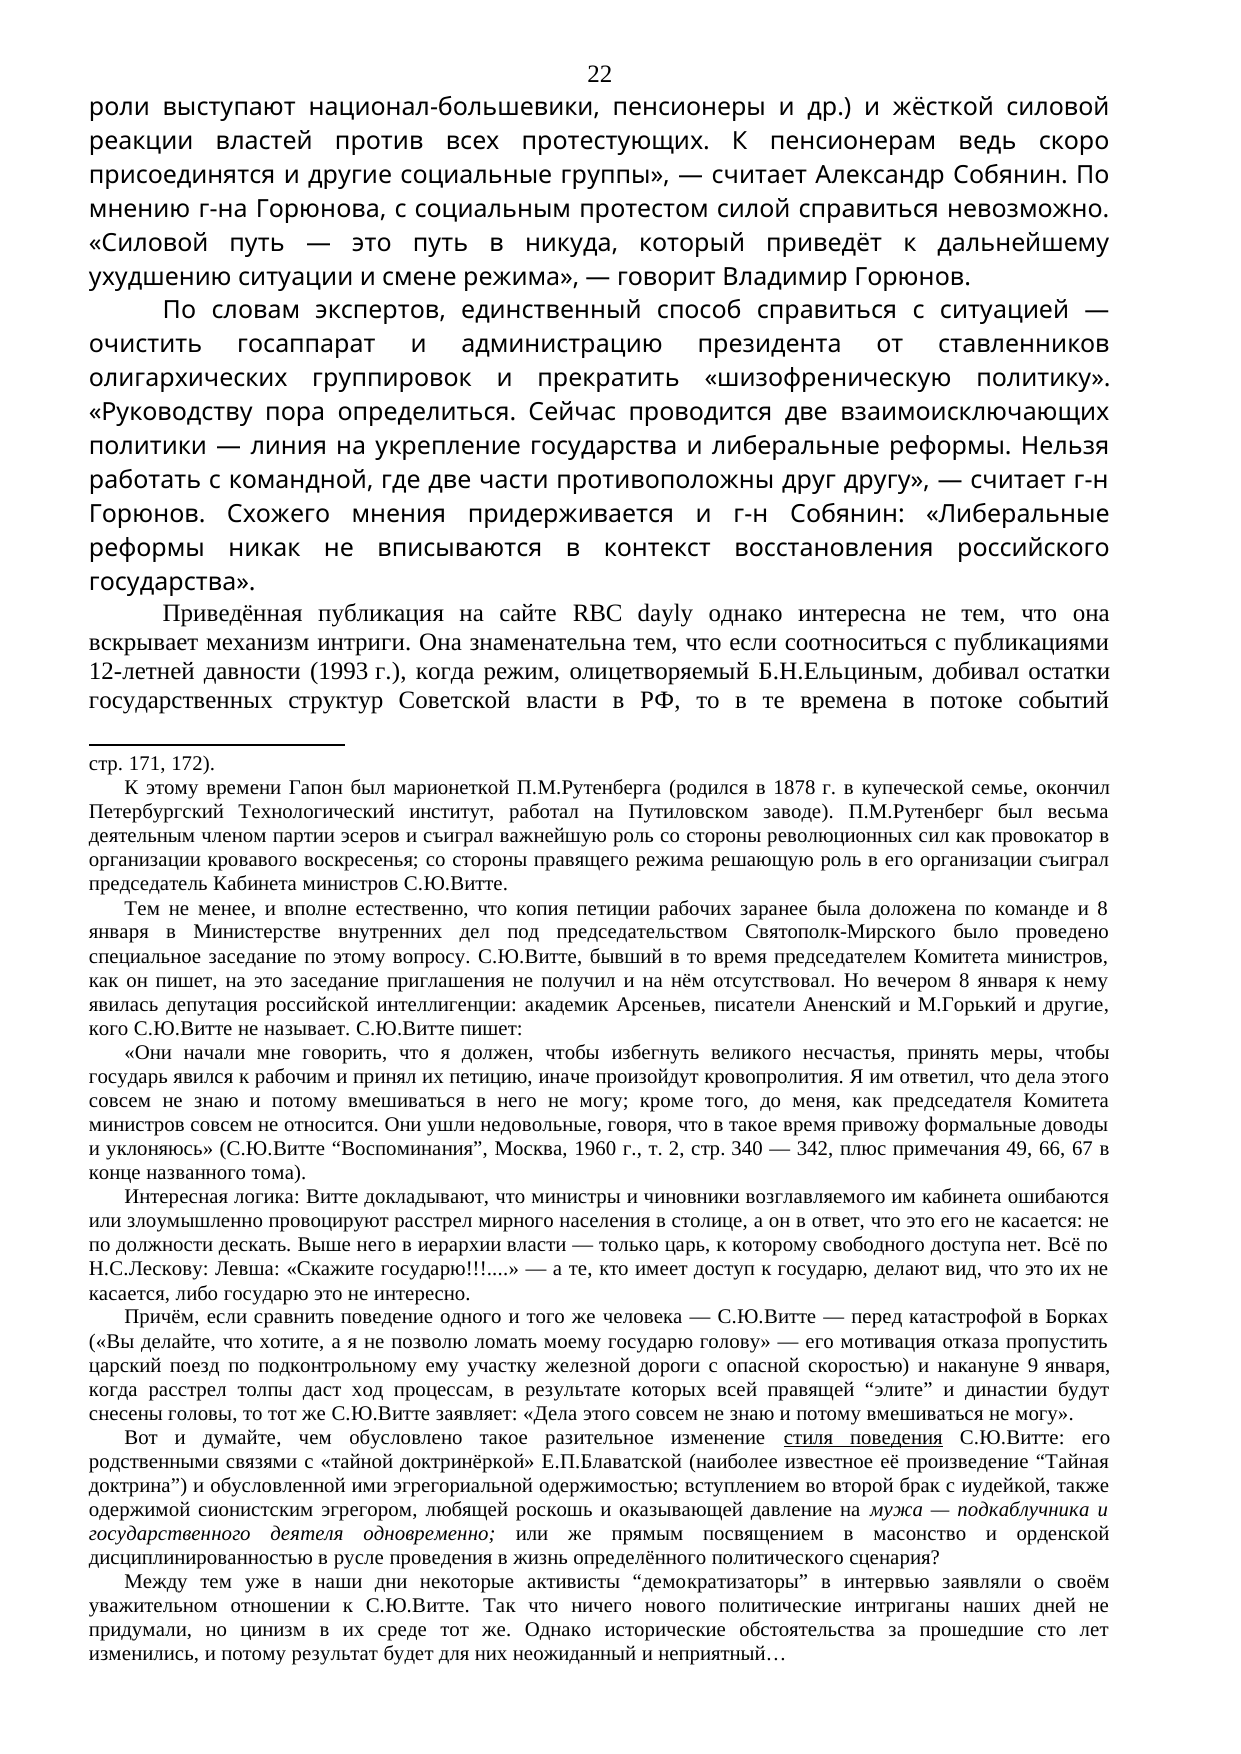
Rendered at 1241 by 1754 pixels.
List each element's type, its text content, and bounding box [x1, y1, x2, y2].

text роли выступают национал-большевики, пенсионеры и др.) и жёсткой силовой реакции властей против всех протестующих. К пенсионерам ведь скоро присоединятся и другие социальные группы», — считает Александр Собянин. По мнению г-на Горюнова, с социальным протестом силой справиться невозможно. «Силовой путь — это путь в никуда, который приведёт к дальнейшему ухудшению ситуации и смене режима», — говорит Владимир Горюнов. [89, 89, 1110, 292]
text Тем не менее, и вполне естественно, что копия петиции рабочих заранее была доложена по команде и 8 января в Министерстве внутренних дел под председательством Святополк-Мирского было проведено специальное заседание по этому вопросу. С.Ю.Витте, бывший в то время председателем Комитета министров, как он пишет, на это заседание приглашения не получил и на нём отсутствовал. Но вечером 8 января к нему явилась депутация российской интеллигенции: академик Арсеньев, писатели Аненский и М.Горький и другие, кого С.Ю.Витте не называет. С.Ю.Витте пишет: [89, 895, 1110, 1040]
text «Они начали мне говорить, что я должен, чтобы избегнуть великого несчастья, принять меры, чтобы государь явился к рабочим и принял их петицию, иначе произойдут кровопролития. Я им ответил, что дела этого совсем не знаю и потому вмешиваться в него не могу; кроме того, до меня, как председателя Комитета министров совсем не относится. Они ушли недовольные, говоря, что в такое время привожу формальные доводы и уклоняюсь» (С.Ю.Витте “Воспоминания”, Москва, 1960 г., т. 2, стр. 340 — 342, плюс примечания 49, 66, 67 в конце названного тома). [89, 1040, 1110, 1184]
text По словам экспертов, единственный способ справиться с ситуацией — очистить госаппарат и администрацию президента от ставленников олигархических группировок и прекратить «шизофре­ни­чес­кую политику». «Руководству пора определиться. Сейчас проводится две взаимоисключающих политики — линия на укрепление государства и либеральные реформы. Нельзя работать с командной, где две части противоположны друг другу», — считает г-н Горюнов. Схожего мнения придерживается и г-н Собянин: «Либеральные реформы никак не вписываются в контекст восстановления российского государства». [89, 292, 1110, 598]
text Приведённая публикация на сайте RBC dayly однако интересна не тем, что она вскрывает механизм интриги. Она знаменательна тем, что если соотноситься с публикациями 12-летней давности (1993 г.), когда режим, олицетворяемый Б.Н.Ель­циным, добивал остатки государственных структур Советской власти в РФ, то в те времена в потоке событий [89, 598, 1110, 714]
text стр. 171, 172). [89, 751, 1110, 775]
text Интересная логика: Витте докладывают, что министры и чиновники возглавляемого им кабинета ошибаются или злоумышленно провоцируют расстрел мирного населения в столице, а он в ответ, что это его не касается: не по должности дескать. Выше него в иерархии власти — только царь, к которому свободного доступа нет. Всё по Н.С.Лескову: Левша: «Скажите государю!!!....» — а те, кто имеет доступ к государю, делают вид, что это их не касается, либо государю это не интересно. [89, 1184, 1110, 1304]
text Вот и думайте, чем обусловлено такое разительное изменение стиля поведения С.Ю.Витте: его родственными связями с «тайной доктринёркой» Е.П.Блаватской (наиболее известное её произведение “Тайная доктрина”) и обусловленной ими эгрегориальной одержимостью; вступлением во второй брак с иудейкой, также одержимой сионистским эгрегором, любящей роскошь и оказывающей давление на мужа — подкаблучника и государственного деятеля одновременно; или же прямым посвящением в масонство и орденской дисциплинированностью в русле проведения в жизнь определённого политического сценария? [89, 1425, 1110, 1569]
text Причём, если сравнить поведение одного и того же человека — С.Ю.Витте — перед катастрофой в Борках («Вы делайте, что хотите, а я не позволю ломать моему государю голову» — его мотивация отказа пропустить царский поезд по подконтрольному ему участку железной дороги с опасной скоростью) и накануне 9 января, когда расстрел толпы даст ход процессам, в результате которых всей правящей “элите” и династии будут снесены головы, то тот же С.Ю.Витте заявляет: «Дела этого совсем не знаю и потому вмешиваться не могу». [89, 1304, 1110, 1425]
text К этому времени Гапон был марионеткой П.М.Рутенберга (родился в 1878 г. в купеческой семье, окончил Петербургский Технологический институт, работал на Путиловском заводе). П.М.Рутенберг был весьма деятельным членом партии эсеров и съиграл важнейшую роль со стороны революционных сил как провокатор в организации кровавого воскресенья; со стороны правящего режима решающую роль в его организации съиграл председатель Кабинета министров С.Ю.Витте. [89, 775, 1110, 895]
text Между тем уже в наши дни некоторые активисты “демо­кра­ти­заторы” в интервью заявляли о своём уважительном отношении к С.Ю.Витте. Так что ничего нового политические интриганы наших дней не придумали, но цинизм в их среде тот же. Однако исторические обстоятельства за прошедшие сто лет изменились, и потому результат будет для них неожиданный и неприятный… [89, 1569, 1110, 1665]
